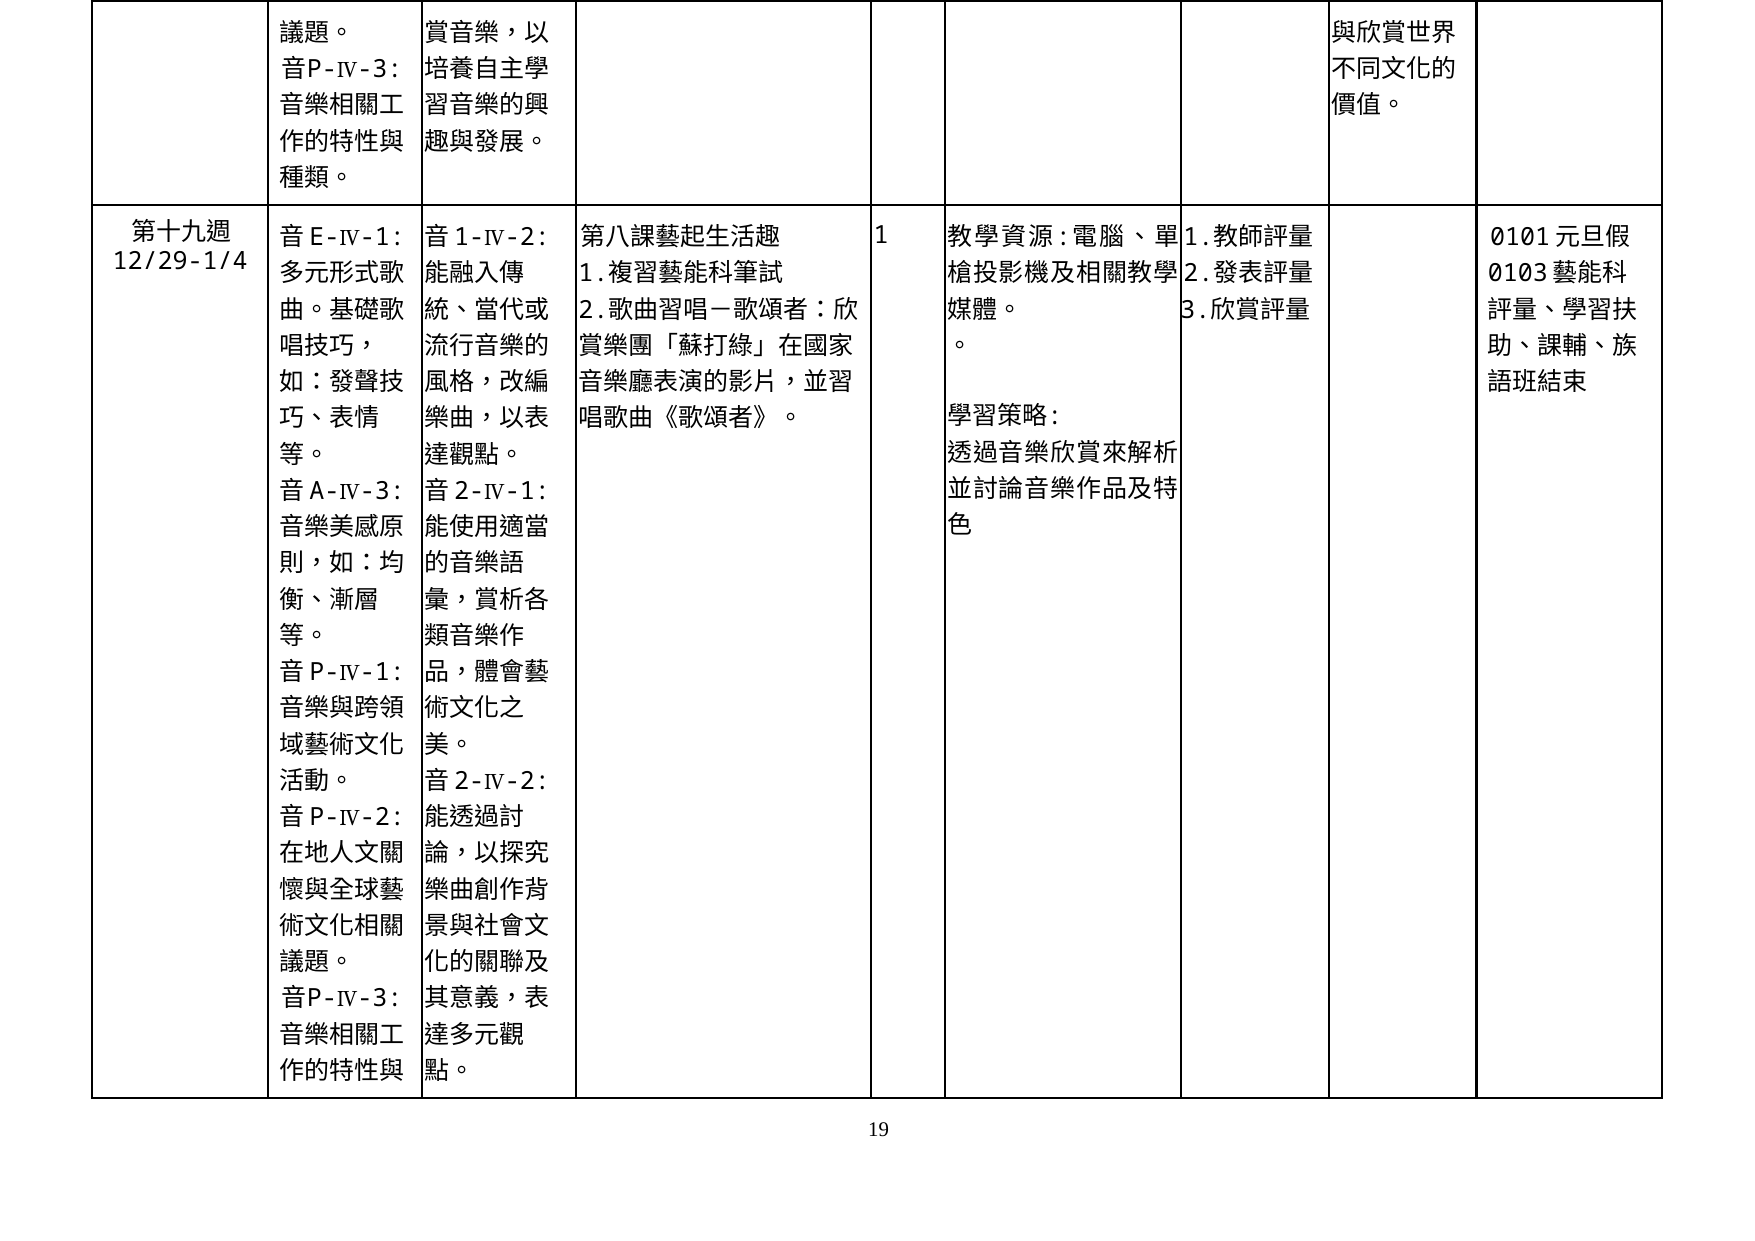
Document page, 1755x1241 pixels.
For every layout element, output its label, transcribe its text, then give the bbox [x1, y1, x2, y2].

table_cell [93, 2, 267, 204]
table_cell 0101元旦假0103藝能科評量、學習扶助、課輔、族語班結束 [1478, 206, 1661, 1097]
table_cell [577, 2, 870, 204]
table_cell [1330, 206, 1475, 1097]
table_cell 第十九週12/29-1/4 [93, 206, 267, 1097]
table_cell 音1-Ⅳ-2:能融入傳統、當代或流行音樂的風格，改編樂曲，以表達觀點。 音2-Ⅳ-1:能使用適當的音樂語彙，賞析各類音樂作品，體會藝術文化之美。 音2-Ⅳ-2:能透過討論，以探究樂曲創作背景與社會文化的關聯及其意義，表達多元觀點。 [423, 206, 575, 1097]
table_cell 1.教師評量 2.發表評量 3.欣賞評量 [1182, 206, 1328, 1097]
table_cell [946, 2, 1180, 204]
table_cell [1182, 2, 1328, 204]
table_cell [1478, 2, 1661, 204]
table_cell 第八課藝起生活趣 1.複習藝能科筆試 2.歌曲習唱－歌頌者：欣賞樂團「蘇打綠」在國家音樂廳表演的影片，並習唱歌曲《歌頌者》。 [577, 206, 870, 1097]
table_cell 議題。 音P-Ⅳ-3:音樂相關工作的特性與種類。 [269, 2, 421, 204]
table_cell 賞音樂，以培養自主學習音樂的興趣與發展。 [423, 2, 575, 204]
table_cell 1 [872, 206, 944, 1097]
table_cell 教學資源:電腦、單槍投影機及相關教學媒體。 。 學習策略: 透過音樂欣賞來解析並討論音樂作品及特色 [946, 206, 1180, 1097]
table_cell [872, 2, 944, 204]
table_cell 音E-Ⅳ-1:多元形式歌曲。基礎歌唱技巧，如：發聲技巧、表情等。 音A-Ⅳ-3:音樂美感原則，如：均衡、漸層等。 音P-Ⅳ-1:音樂與跨領域藝術文化活動。 音P-Ⅳ-2:在地人文關懷與全球藝術文化相關議題。 音P-Ⅳ-3:音樂相關工作的特性與 [269, 206, 421, 1097]
table_cell 與欣賞世界不同文化的價值。 [1330, 2, 1475, 204]
